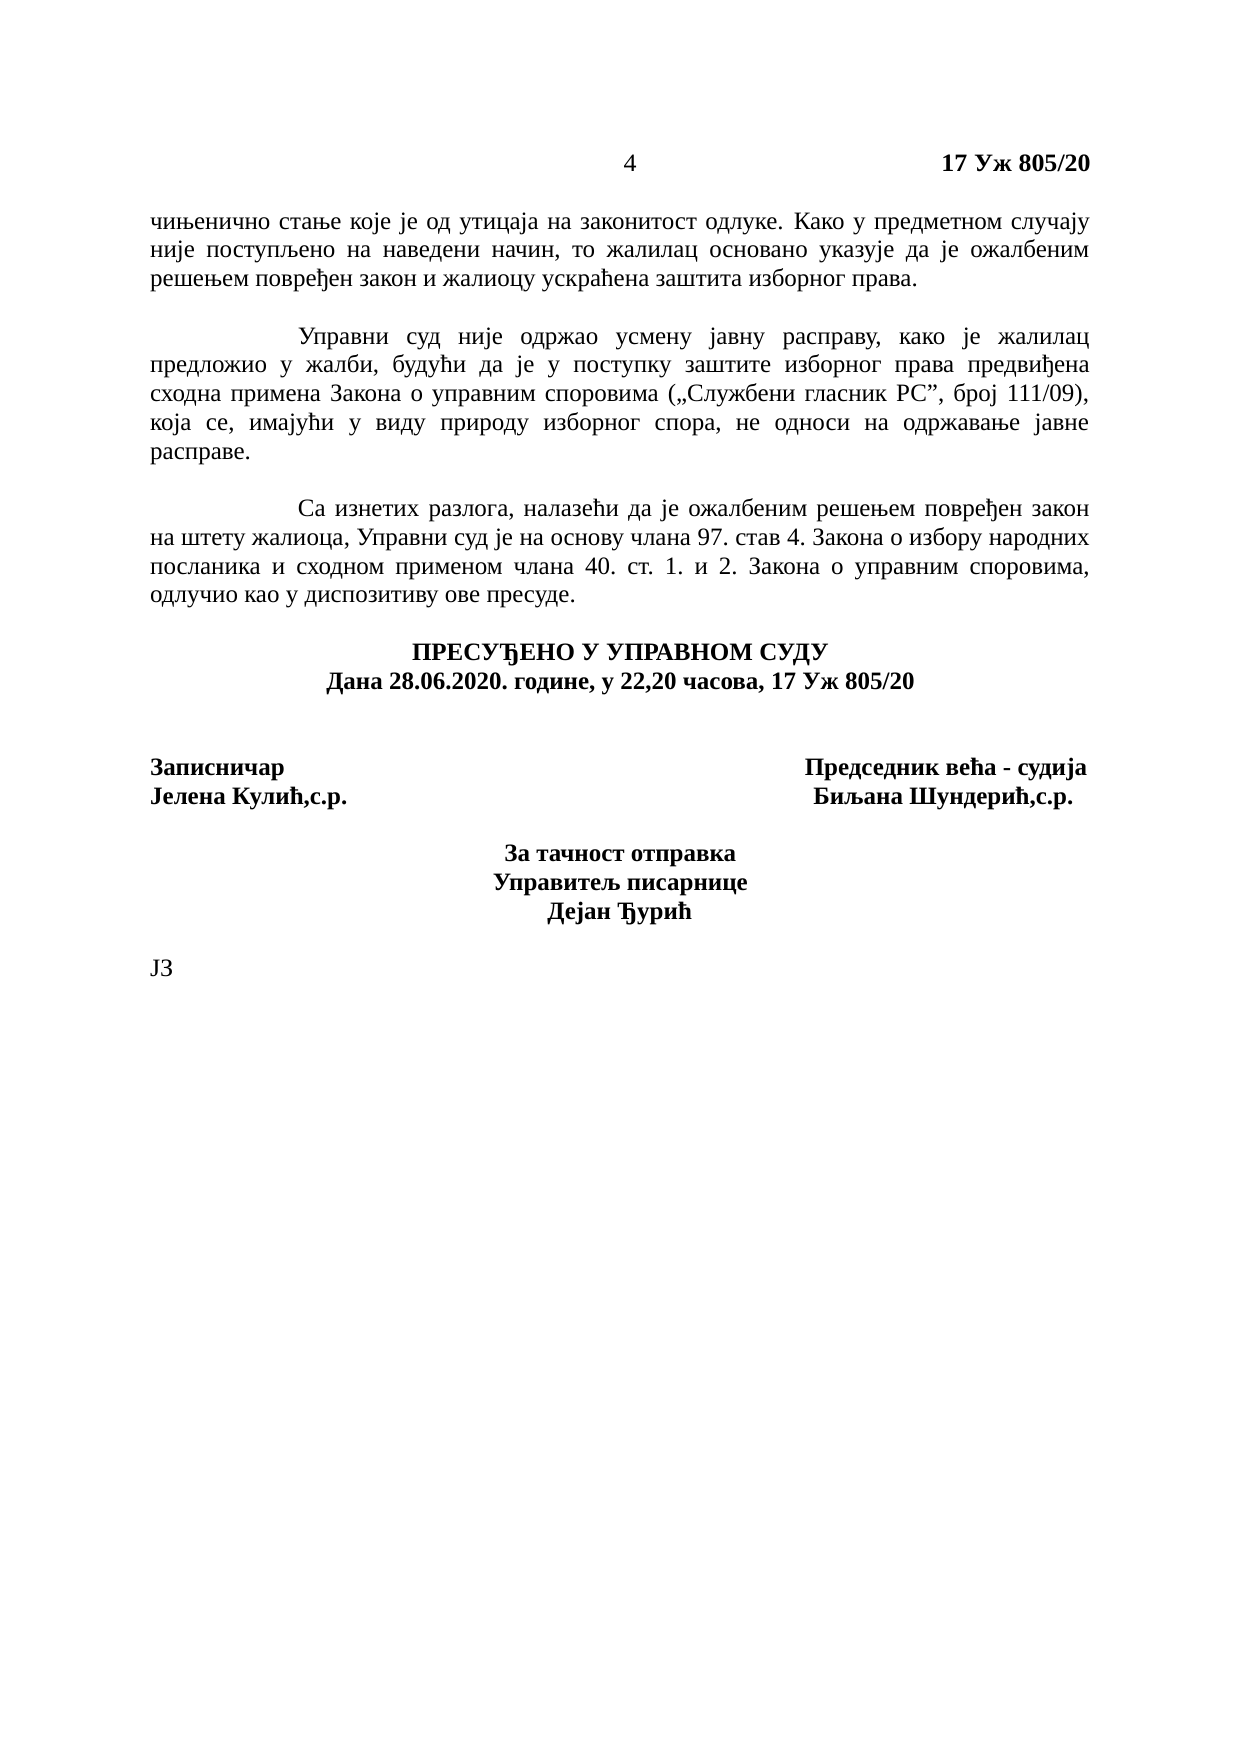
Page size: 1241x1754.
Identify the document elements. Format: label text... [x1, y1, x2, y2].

text Дејан Ђурић [150, 896, 1089, 924]
text За тачност отправка [150, 838, 1090, 867]
text ПРЕСУЂЕНО У УПРАВНОМ СУДУ [150, 637, 1090, 666]
text Јелена Кулић,с.р. Биљана Шундерић,с.р. [150, 781, 1090, 809]
text чињенично стање које је од утицаја на законитост одлуке. Како у предметном случају није поступљено на наведени начин, то жалилац основано указује да је ожалбеним решењем повређен закон и жалиоцу ускраћена заштита изборног права. [150, 206, 1090, 292]
text Дана 28.06.2020. године, у 22,20 часова, 17 Уж 805/20 [150, 666, 1090, 694]
text ЈЗ [150, 953, 1089, 982]
text Управни суд није одржао усмену јавну расправу, како је жалилац предложио у жалби, будући да је у поступку заштите изборног права предвиђена сходна примена Закона о управним споровима („Службени гласник РС”, број 111/09), која се, имајући у виду природу изборног спора, не односи на одржавање јавне расправе. [150, 321, 1090, 464]
text Записничар Председник већа - судија [150, 752, 1090, 781]
text Управитељ писарнице [150, 867, 1090, 896]
text Са изнетих разлога, налазећи да је ожалбеним решењем повређен закон на штету жалиоца, Управни суд је на основу члана 97. став 4. Закона о избору народних посланика и сходном применом члана 40. ст. 1. и 2. Закона о управним споровима, одлучио као у диспозитиву ове пресуде. [150, 493, 1090, 608]
